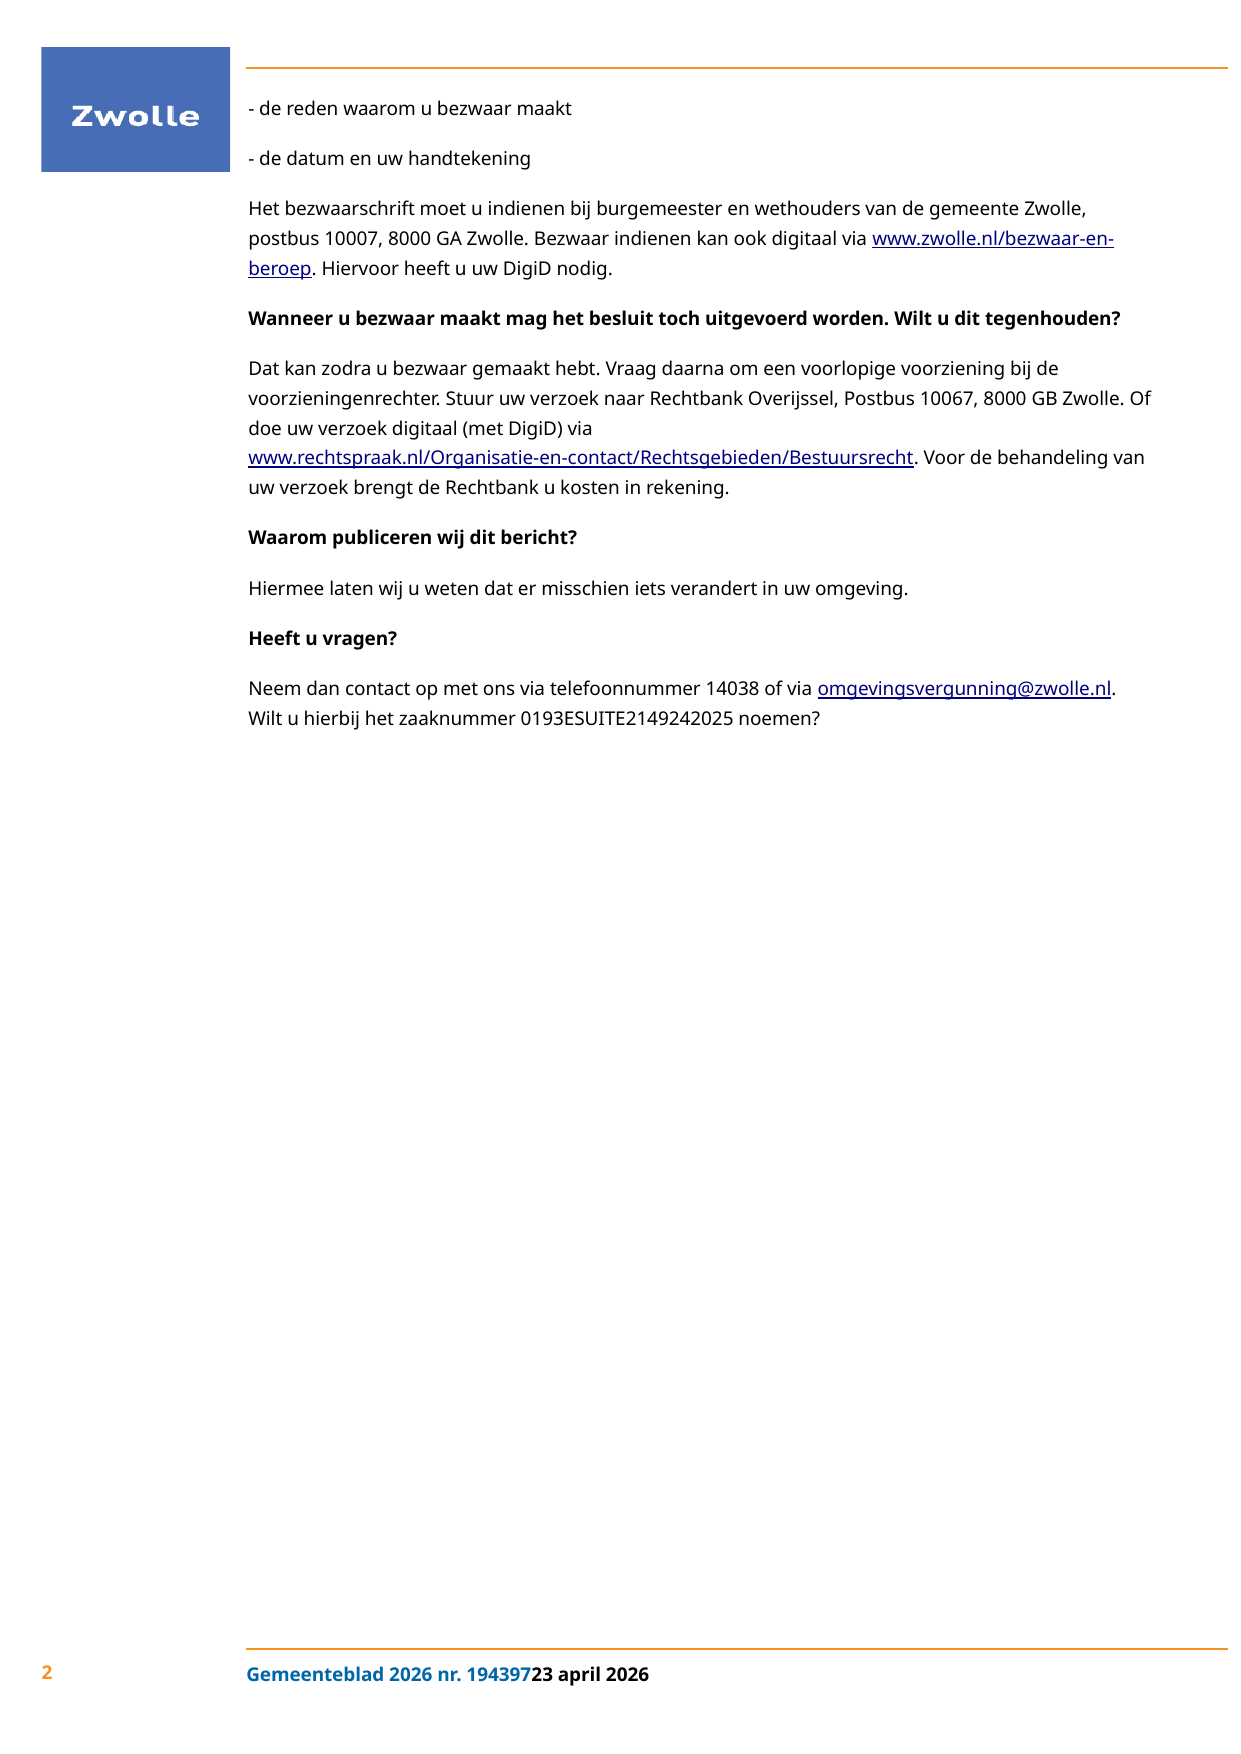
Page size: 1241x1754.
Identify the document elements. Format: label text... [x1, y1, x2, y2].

text Heeft u vragen? [248, 625, 1152, 651]
picture [41, 47, 231, 172]
text Wanneer u bezwaar maakt mag het besluit toch uitgevoerd worden. Wilt u dit tegenhouden? [248, 305, 1152, 331]
text Neem dan contact op met ons via telefoonnummer 14038 of via omgevingsvergunning@zwolle.nl. Wilt u hierbij het zaaknummer 0193ESUITE2149242025 noemen? [248, 676, 1152, 731]
text - de datum en uw handtekening [248, 145, 1152, 171]
text Dat kan zodra u bezwaar gemaakt hebt. Vraag daarna om een voorlopige voorziening bij de voorzieningenrechter. Stuur uw verzoek naar Rechtbank Overijssel, Postbus 10067, 8000 GB Zwolle. Of doe uw verzoek digitaal (met DigiD) via www.rechtspraak.nl/Organisatie-en-contact/Rechtsgebieden/Bestuursrecht. Voor de behandeling van uw verzoek brengt de Rechtbank u kosten in rekening. [248, 356, 1152, 500]
text Waarom publiceren wij dit bericht? [248, 524, 1152, 550]
text Hiermee laten wij u weten dat er misschien iets verandert in uw omgeving. [248, 575, 1152, 601]
text Het bezwaarschrift moet u indienen bij burgemeester en wethouders van de gemeente Zwolle, postbus 10007, 8000 GA Zwolle. Bezwaar indienen kan ook digitaal via www.zwolle.nl/bezwaar-en-beroep. Hiervoor heeft u uw DigiD nodig. [248, 196, 1152, 281]
text - de reden waarom u bezwaar maakt [248, 95, 1152, 121]
